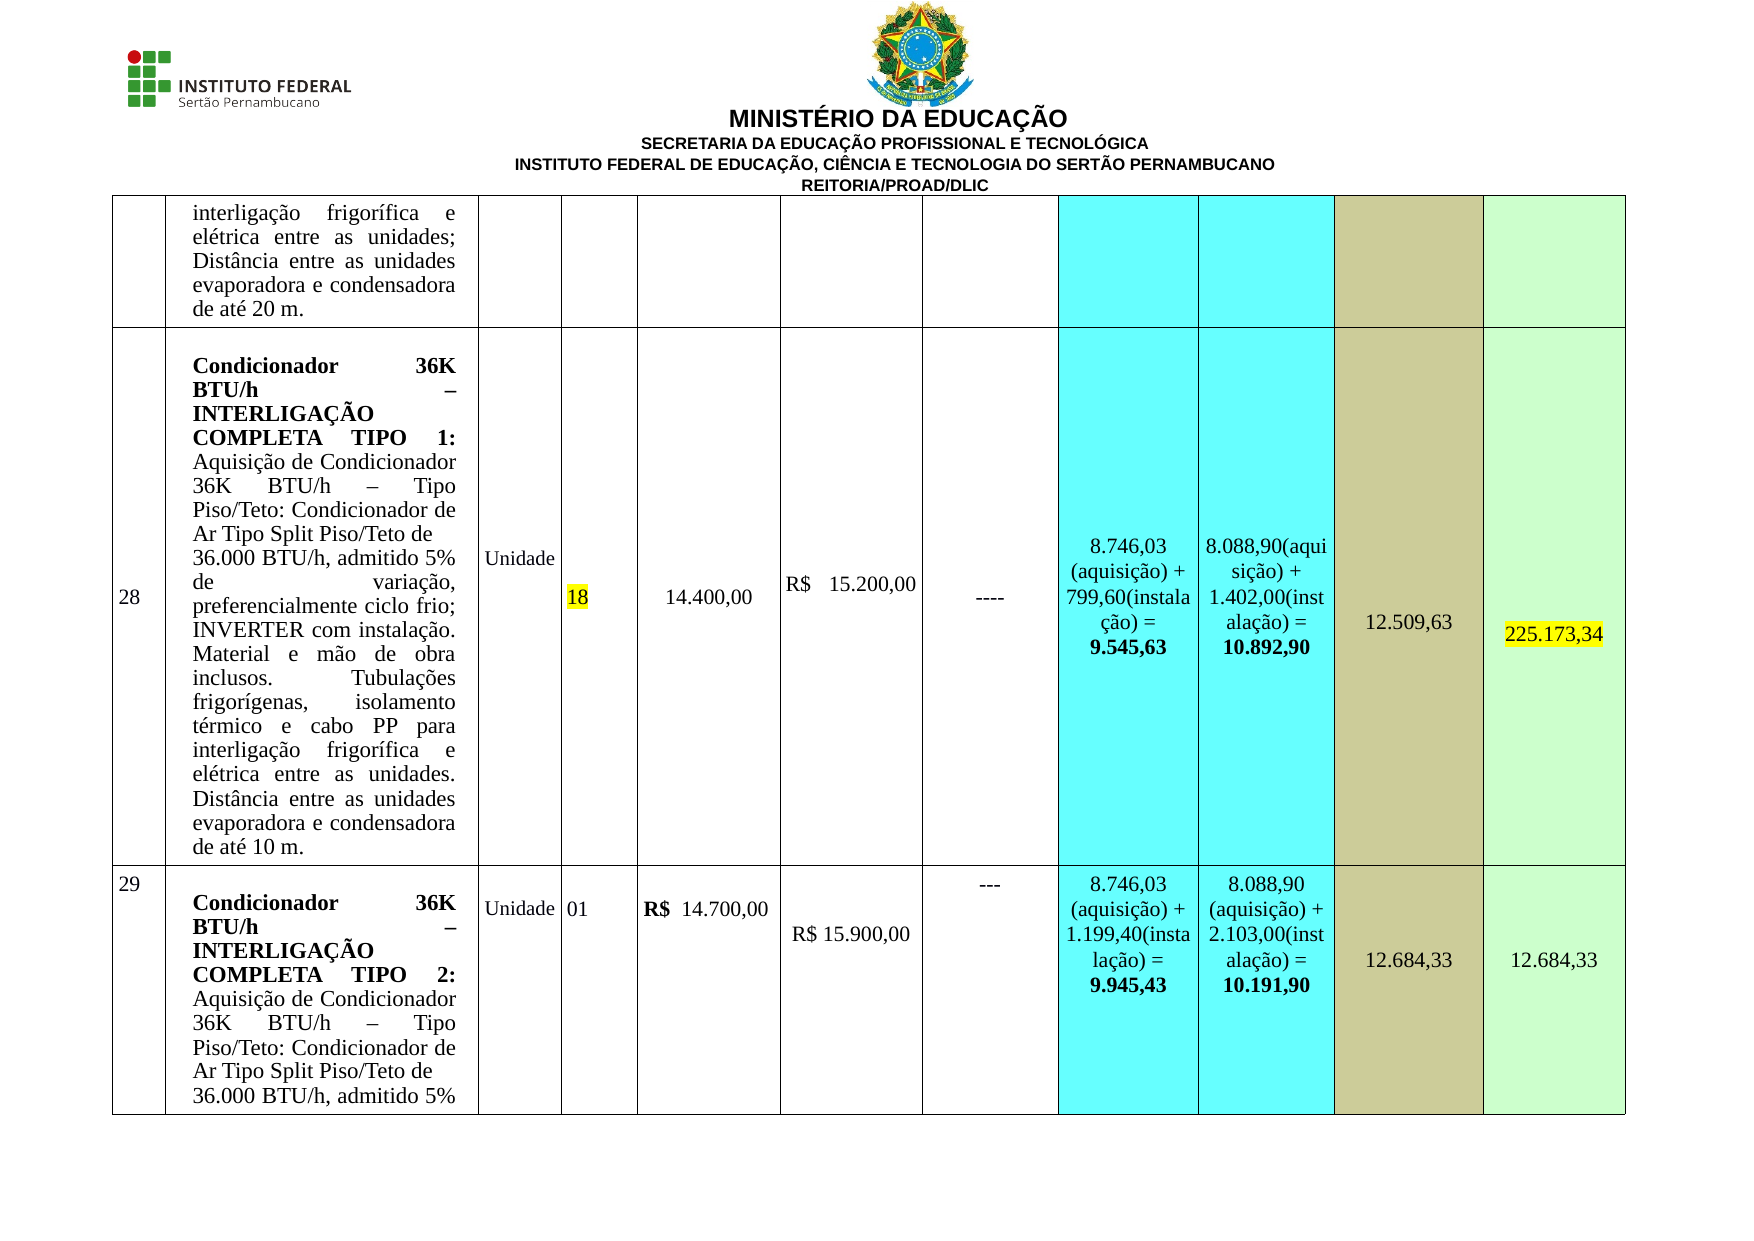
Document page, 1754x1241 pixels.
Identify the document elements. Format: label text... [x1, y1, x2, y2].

table_cell [113, 196, 165, 327]
table_cell [781, 196, 922, 327]
table_cell 12.509,63 [1335, 328, 1483, 865]
table_cell ---- [923, 328, 1058, 865]
table_cell R$ 15.200,00 [781, 328, 922, 865]
table_cell 225.173,34 [1484, 328, 1625, 865]
table_cell 8.088,90(aquisição) + 1.402,00(instalação) = 10.892,90 [1199, 328, 1334, 865]
table_cell Unidade [479, 328, 561, 865]
table_cell 18 [562, 328, 637, 865]
table_cell 01 [562, 866, 637, 1114]
table_cell --- [923, 866, 1058, 1114]
table_cell [562, 196, 637, 327]
table_cell [1484, 196, 1625, 327]
table_cell R$ 15.900,00 [781, 866, 922, 1114]
table_cell 8.088,90 (aquisição) + 2.103,00(instalação) = 10.191,90 [1199, 866, 1334, 1114]
picture [127, 50, 352, 107]
table_cell 12.684,33 [1335, 866, 1483, 1114]
table_cell 28 [113, 328, 165, 865]
table_cell 8.746,03 (aquisição) + 799,60(instalação) = 9.545,63 [1059, 328, 1198, 865]
table_cell ---- [923, 196, 1058, 327]
table_cell R$ 14.700,00 [638, 866, 780, 1114]
table_cell [479, 196, 561, 327]
table_cell 14.400,00 [638, 328, 780, 865]
table_cell interligação frigorífica e elétrica entre as unidades; Distância entre as unidades evaporadora e condensadora de até 20 m. [166, 196, 478, 327]
table_cell Condicionador 36K BTU/h – INTERLIGAÇÃO COMPLETA TIPO 2: Aquisição de Condicionador 36K BTU/h – Tipo Piso/Teto: Condicionador de Ar Tipo Split Piso/Teto de 36.000 BTU/h, admitido 5% [166, 866, 478, 1114]
picture [866, 1, 974, 107]
table_cell Condicionador 36K BTU/h – INTERLIGAÇÃO COMPLETA TIPO 1: Aquisição de Condicionador 36K BTU/h – Tipo Piso/Teto: Condicionador de Ar Tipo Split Piso/Teto de 36.000 BTU/h, admitido 5% de variação, preferencialmente ciclo frio; INVERTER com instalação. Material e mão de obra inclusos. Tubulações frigorígenas, isolamento térmico e cabo PP para interligação frigorífica e elétrica entre as unidades. Distância entre as unidades evaporadora e condensadora de até 10 m. [166, 328, 478, 865]
table_cell [1199, 196, 1334, 327]
table_cell [638, 196, 780, 327]
table_cell Unidade [479, 866, 561, 1114]
table_cell [1335, 196, 1483, 327]
table_cell 29 [113, 866, 165, 1114]
table_cell [1059, 196, 1198, 327]
table_cell 8.746,03 (aquisição) + 1.199,40(instalação) = 9.945,43 [1059, 866, 1198, 1114]
table_cell 12.684,33 [1484, 866, 1625, 1114]
